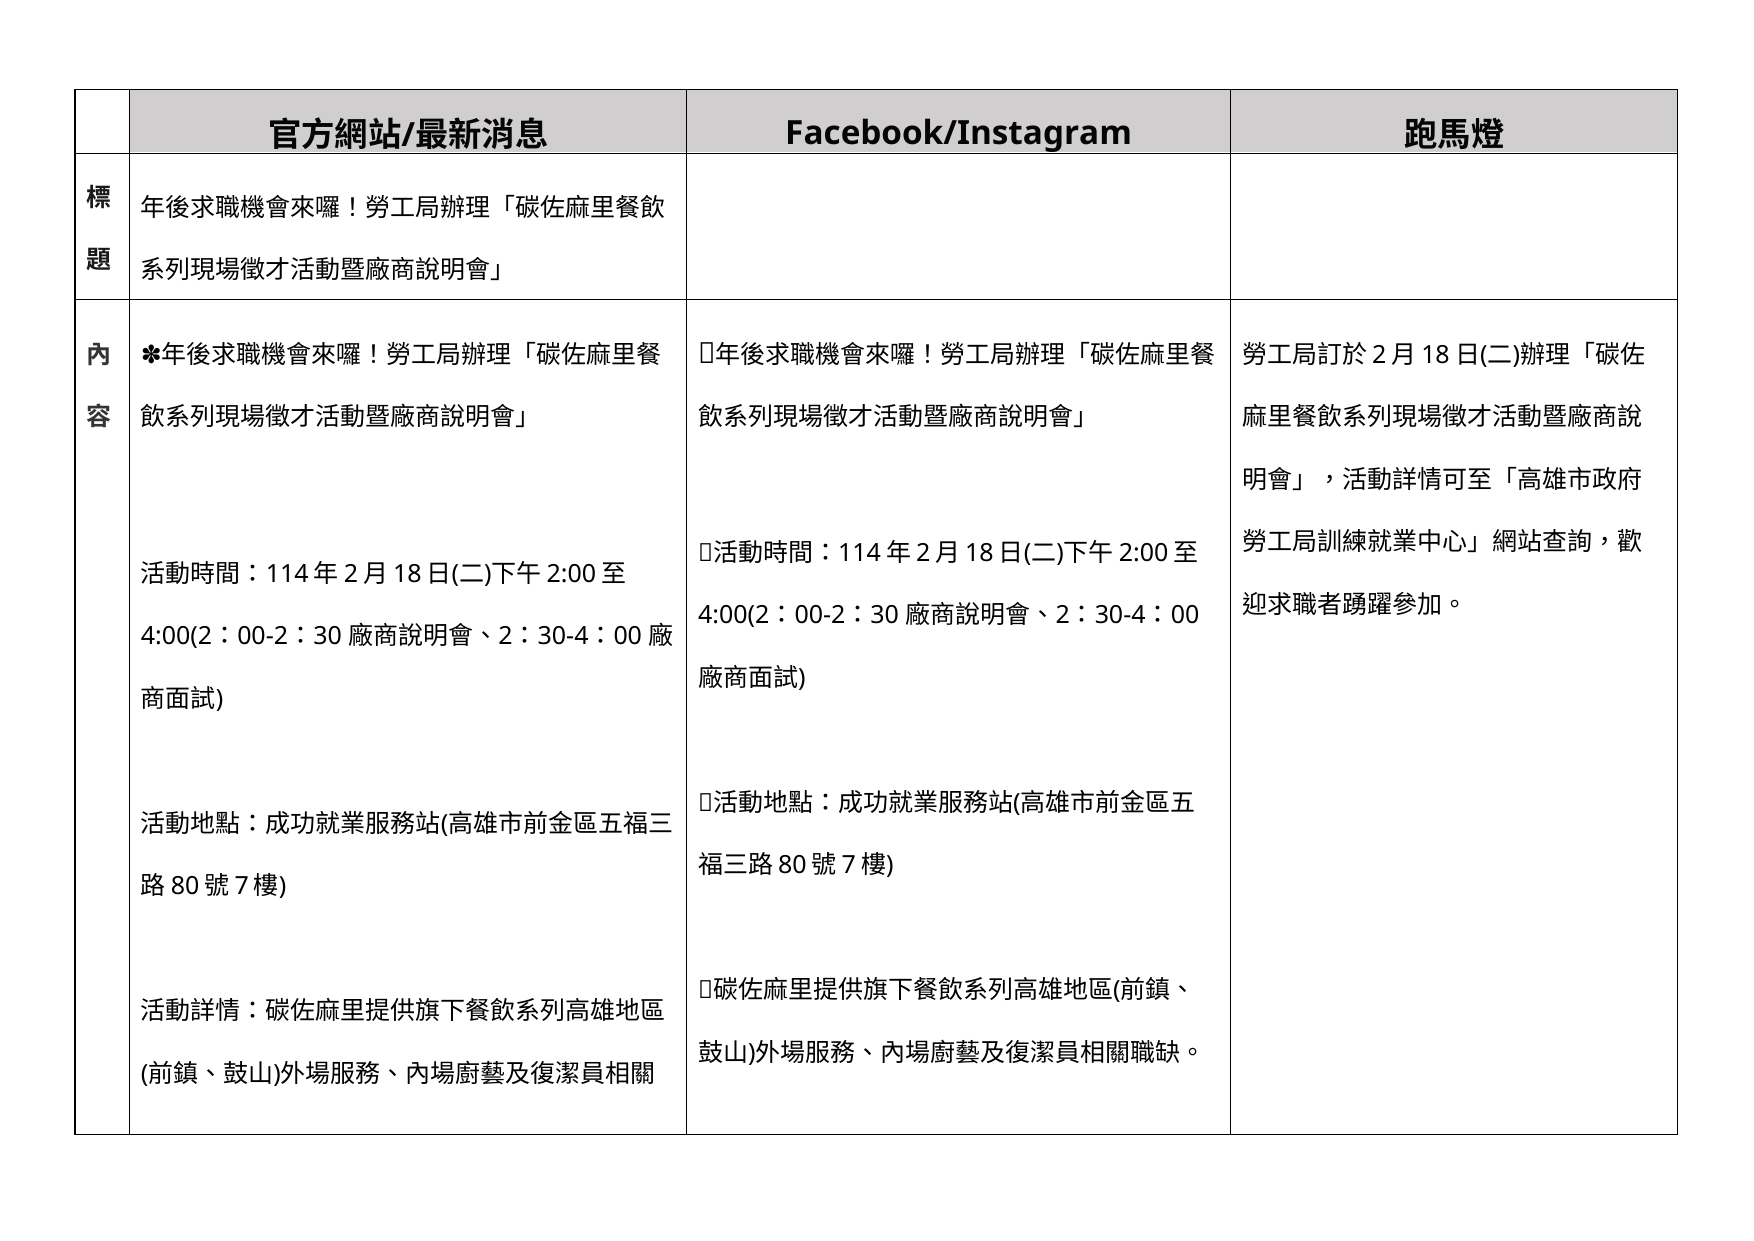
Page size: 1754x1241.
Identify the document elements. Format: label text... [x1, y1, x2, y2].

table_cell 內容 [76, 300, 129, 1134]
table_cell 標題 [76, 154, 129, 299]
table_header Facebook/Instagram [687, 90, 1230, 152]
table_cell 勞工局訂於2月18日(二)辦理「碳佐麻里餐飲系列現場徵才活動暨廠商說明會」，活動詳情可至「高雄市政府勞工局訓練就業中心」網站查詢，歡迎求職者踴躍參加。 [1231, 300, 1677, 1134]
table_cell ✽年後求職機會來囉！勞工局辦理「碳佐麻里餐飲系列現場徵才活動暨廠商說明會」 活動時間：114年2月18日(二)下午2:00至4:00(2：00-2：30 廠商說明會、2：30-4：00 廠商面試) 活動地點：成功就業服務站(高雄市前金區五福三路80號7樓) 活動詳情：碳佐麻里提供旗下餐飲系列高雄地區(前鎮、鼓山)外場服務、內場廚藝及復潔員相關 [130, 300, 686, 1134]
table_cell [1231, 154, 1677, 299]
table_header [76, 90, 129, 152]
table_header 跑馬燈 [1231, 90, 1677, 152]
table_header 官方網站/最新消息 [130, 90, 686, 152]
table_cell [687, 154, 1230, 299]
table_cell ✨年後求職機會來囉！勞工局辦理「碳佐麻里餐飲系列現場徵才活動暨廠商說明會」 ⏰活動時間：114年2月18日(二)下午2:00至4:00(2：00-2：30 廠商說明會、2：30-4：00 廠商面試) 📌活動地點：成功就業服務站(高雄市前金區五福三路80號7樓) 🤓碳佐麻里提供旗下餐飲系列高雄地區(前鎮、鼓山)外場服務、內場廚藝及復潔員相關職缺。 [687, 300, 1230, 1134]
table_cell 年後求職機會來囉！勞工局辦理「碳佐麻里餐飲系列現場徵才活動暨廠商說明會」 [130, 154, 686, 299]
